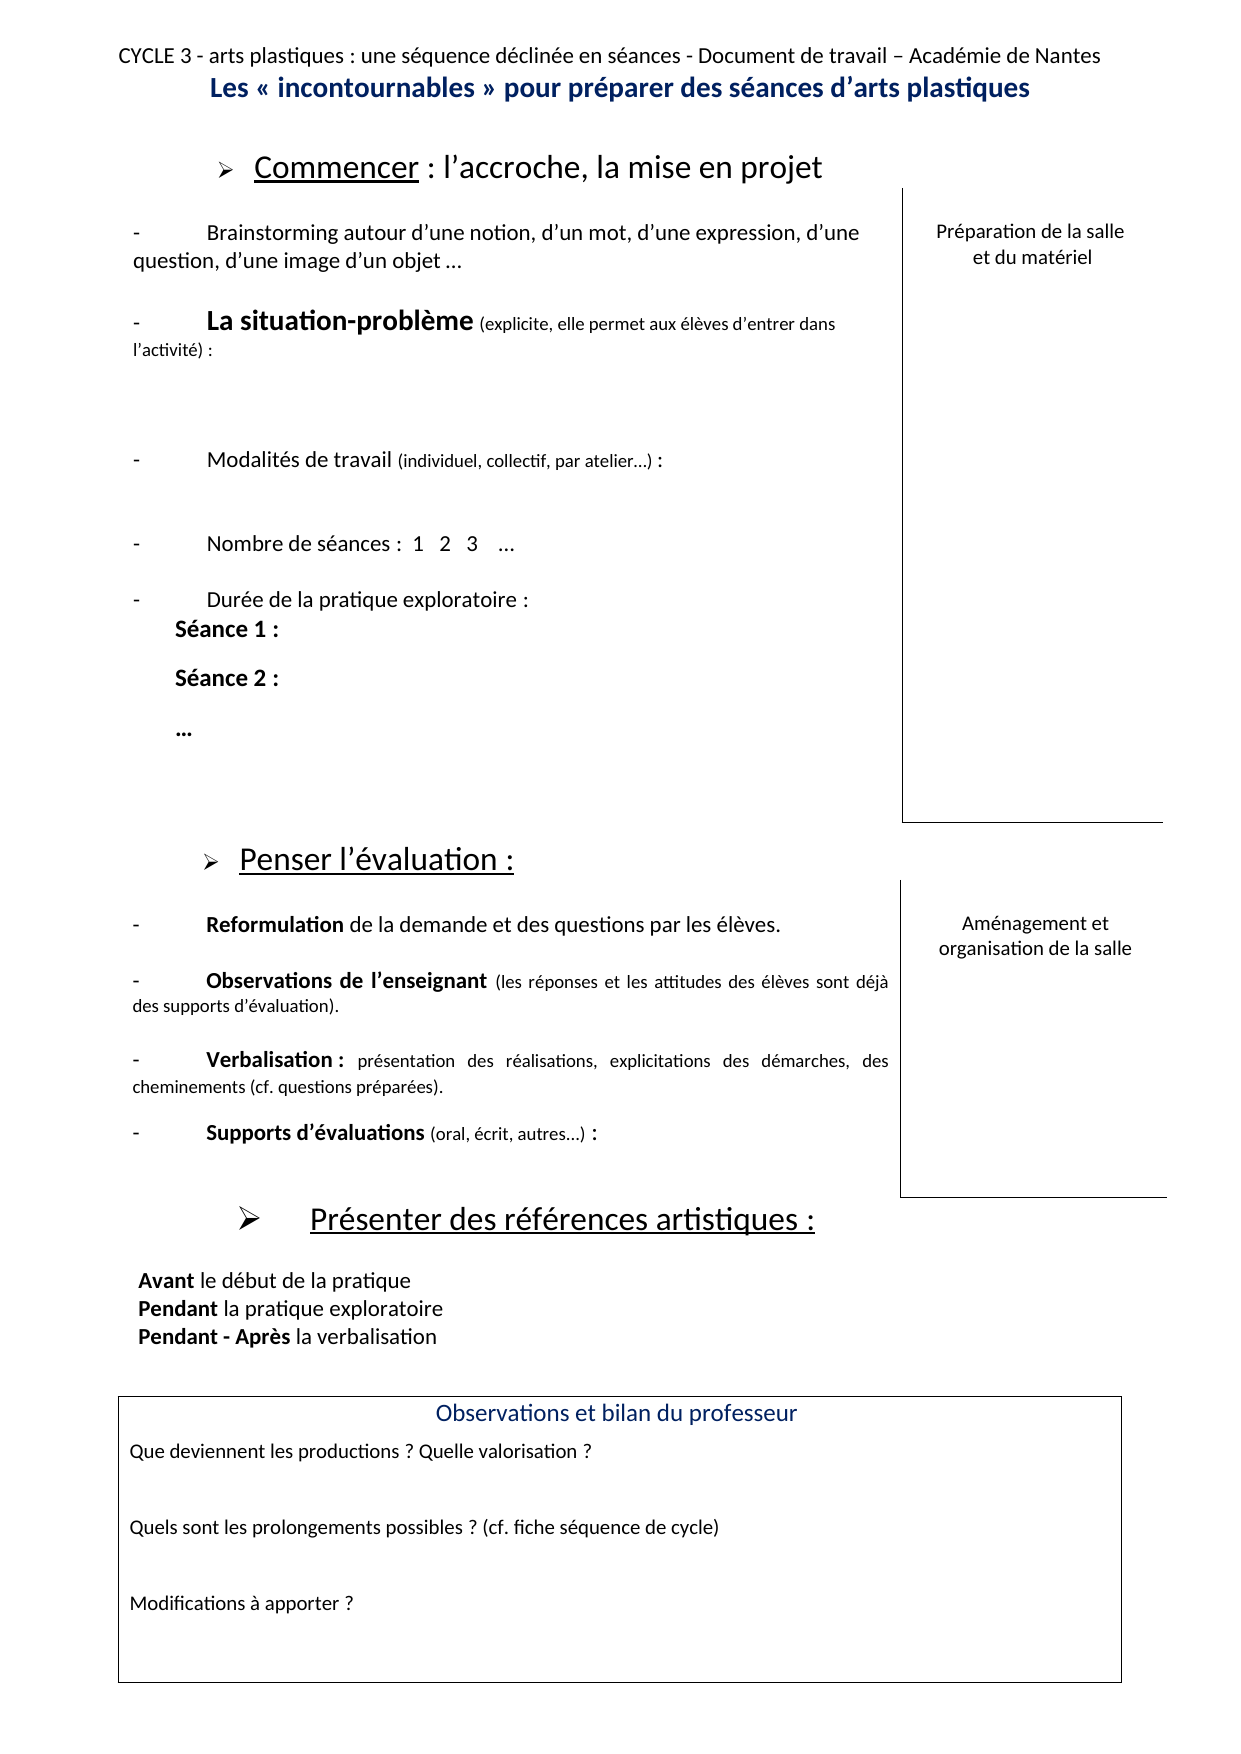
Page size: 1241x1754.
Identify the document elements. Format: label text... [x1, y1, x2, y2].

table_cell Reformulation de la demande et des questions par les élèves. Observations de l’enseignant (les réponses et les attitudes des élèves sont déjà des supports d’évaluation). Verbalisation : présentation des réalisations, explicitations des démarches, des cheminements (cf. questions préparées). Supports d’évaluations (oral, écrit, autres...) : - [74, 880, 900, 1197]
text Avant le début de la pratique [74, 1266, 1122, 1294]
table_header Commencer : l’accroche, la mise en projet [89, 146, 1163, 188]
table_cell Brainstorming autour d’une notion, d’un mot, d’une expression, d’une question, d’une image d’un objet … La situation-problème (explicite, elle permet aux élèves d’entrer dans l’activité) : Modalités de travail (individuel, collectif, par atelier…) : Nombre de séances : 1 2 3 … Durée de la pratique exploratoire : Séance 1 : Séance 2 : … [89, 188, 902, 822]
text Les « incontournables » pour préparer des séances d’arts plastiques [118, 69, 1122, 105]
table_cell Aménagement et organisation de la salle [901, 880, 1167, 1197]
list Présenter des références artistiques : [236, 1198, 1122, 1238]
text Pendant - Après la verbalisation [74, 1322, 1122, 1350]
table_header Observations et bilan du professeur Que deviennent les productions ? Quelle valorisation ? Quels sont les prolongements possibles ? (cf. fiche séquence de cycle) Modifications à apporter ? [119, 1397, 1121, 1682]
text Pendant la pratique exploratoire [74, 1294, 1122, 1322]
table_cell Préparation de la salle et du matériel [903, 188, 1163, 822]
table_header Penser l’évaluation : [74, 839, 1167, 880]
